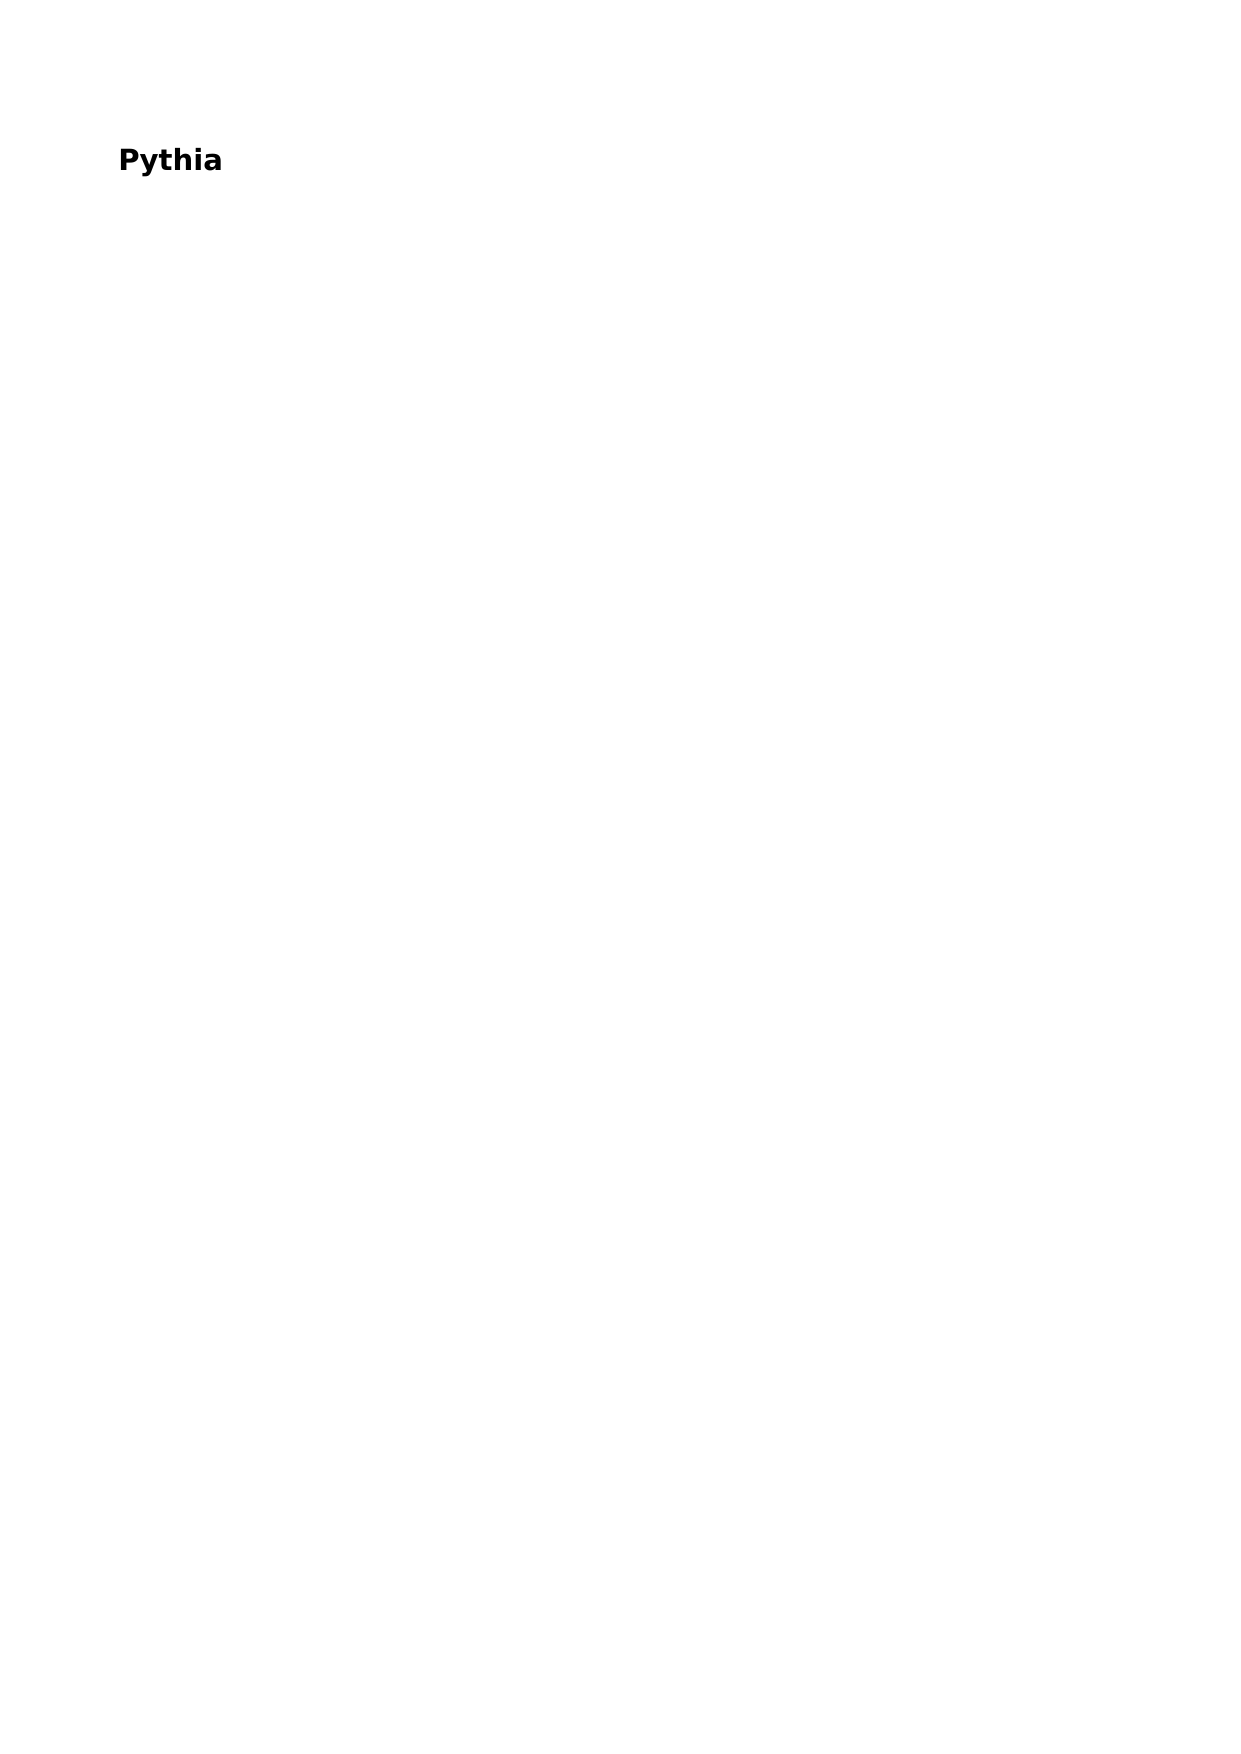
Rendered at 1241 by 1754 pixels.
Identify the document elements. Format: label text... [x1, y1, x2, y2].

subtitle Pythia [118, 143, 1122, 177]
